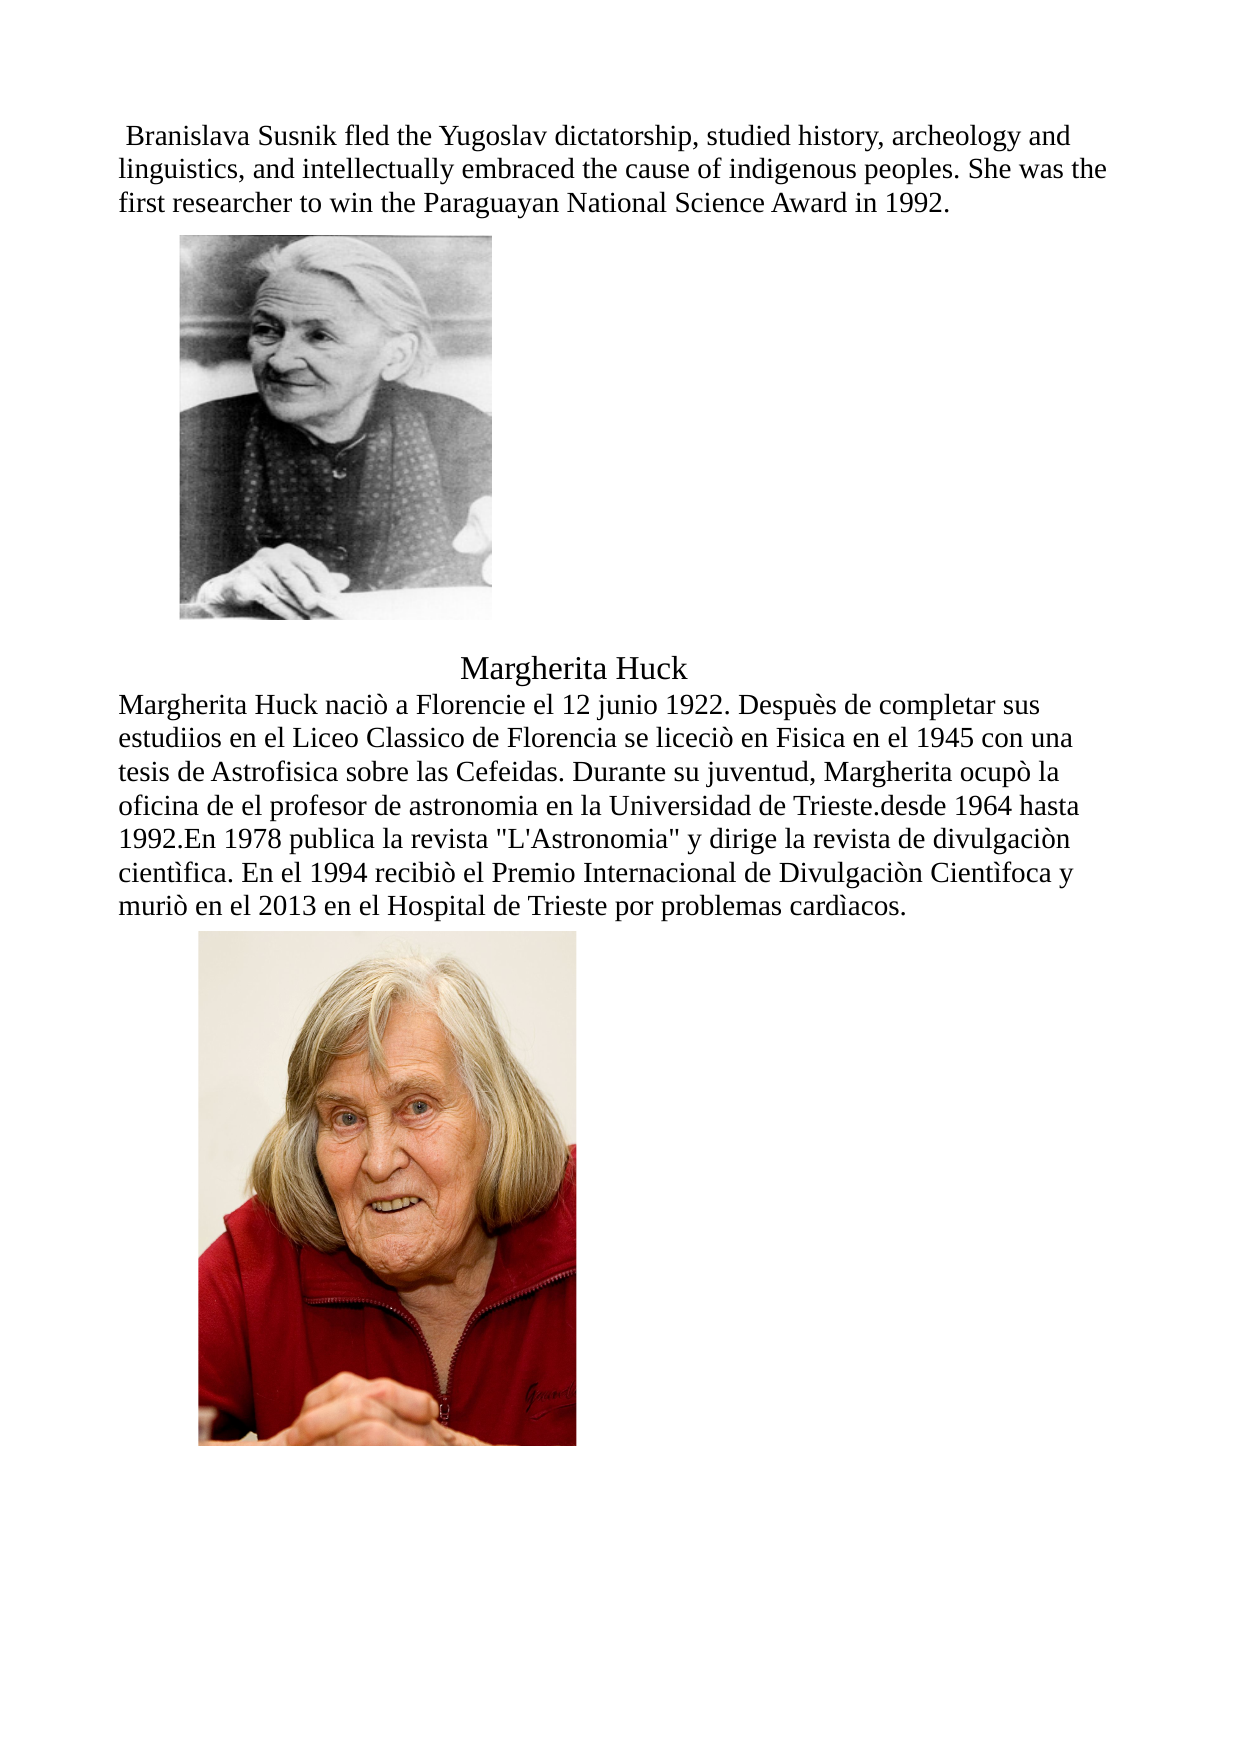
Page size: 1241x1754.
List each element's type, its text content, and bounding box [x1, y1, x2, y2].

text Margherita Huck [118, 649, 1122, 687]
text Margherita Huck naciò a Florencie el 12 junio 1922. Despuès de completar sus estudiios en el Liceo Classico de Florencia se liceciò en Fisica en el 1945 con una tesis de Astrofisica sobre las Cefeidas. Durante su juventud, Margherita ocupò la oficina de el profesor de astronomia en la Universidad de Trieste.desde 1964 hasta 1992.En 1978 publica la revista "L'Astronomia" y dirige la revista de divulgaciòn cientìfica. En el 1994 recibiò el Premio Internacional de Divulgaciòn Cientìfoca y muriò en el 2013 en el Hospital de Trieste por problemas cardìacos. [118, 687, 1122, 922]
text Branislava Susnik fled the Yugoslav dictatorship, studied history, archeology and linguistics, and intellectually embraced the cause of indigenous peoples. She was the first researcher to win the Paraguayan National Science Award in 1992. [118, 118, 1122, 219]
